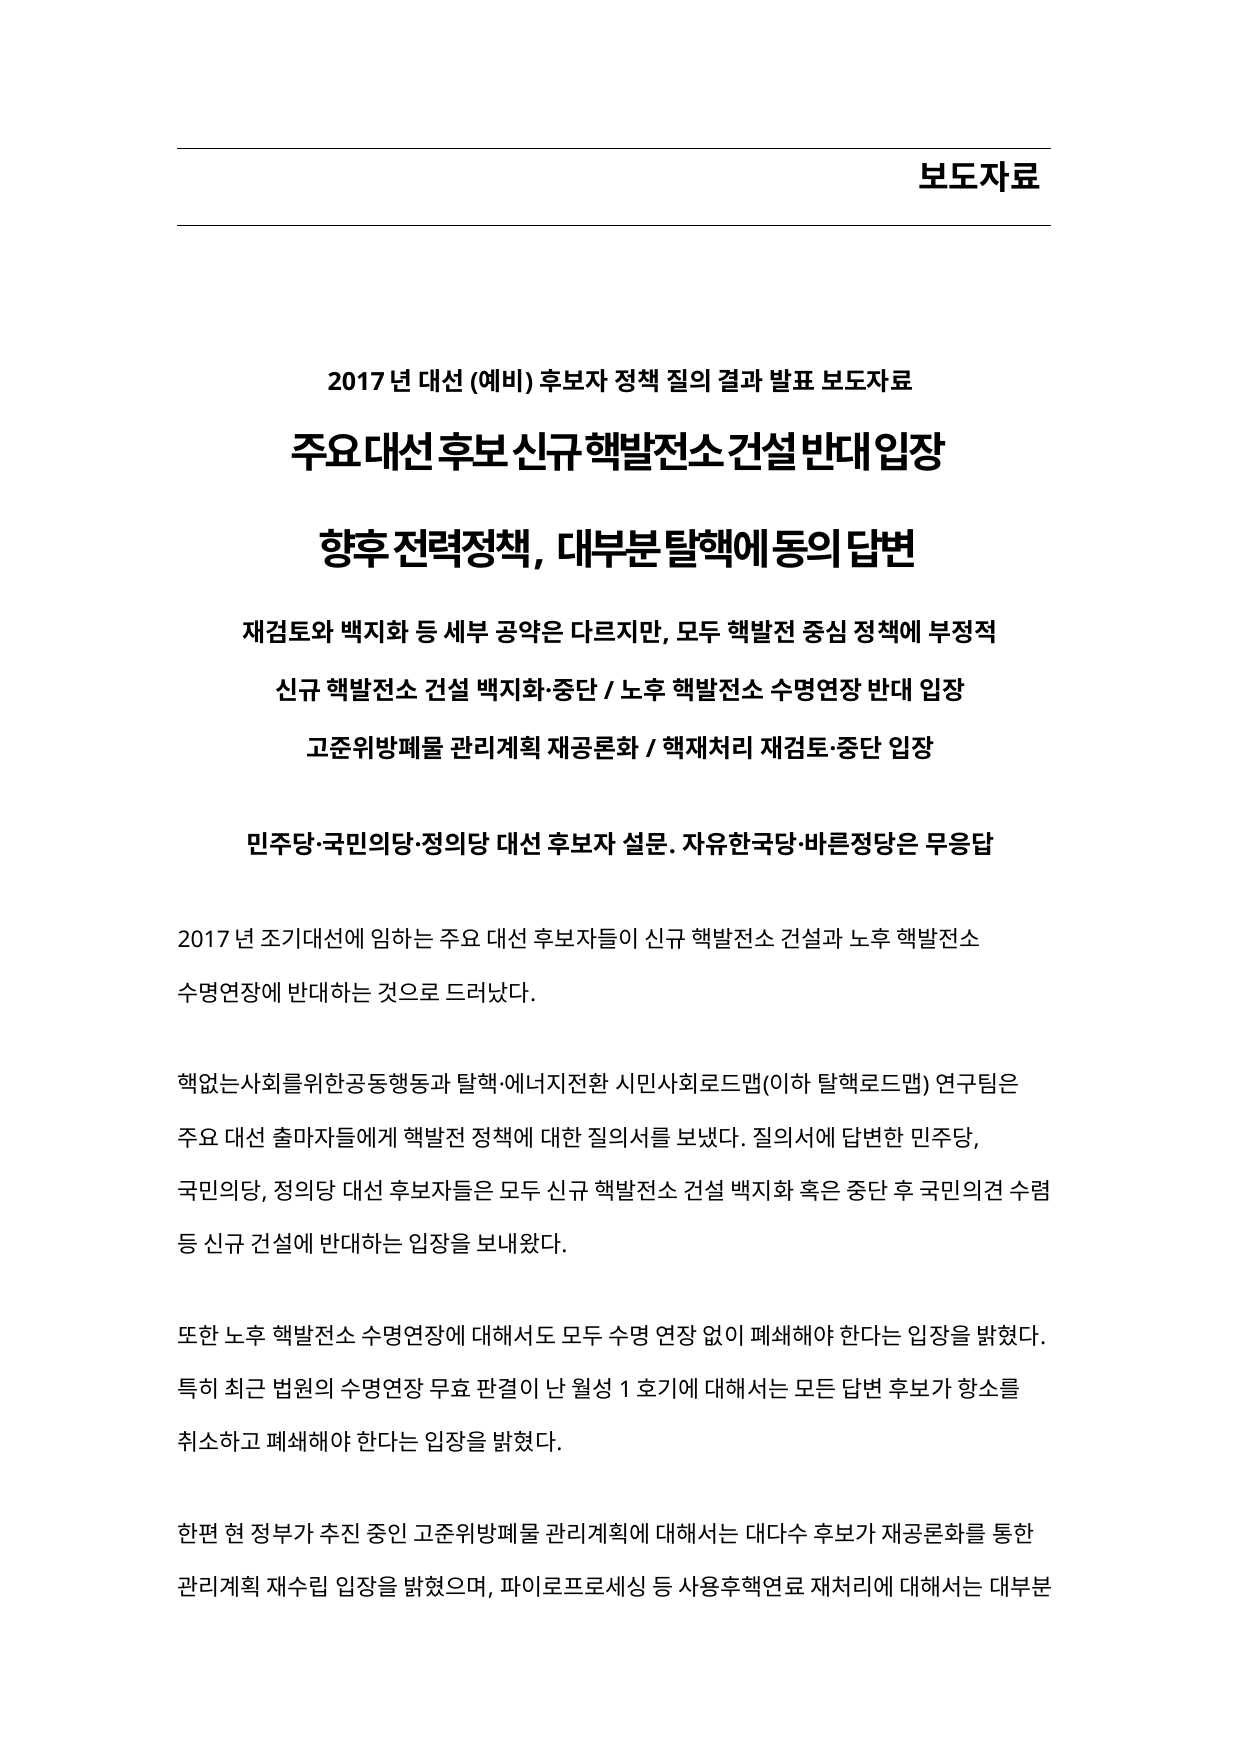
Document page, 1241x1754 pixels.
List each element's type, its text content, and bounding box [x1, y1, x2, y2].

text 2017년 대선 (예비) 후보자 정책 질의 결과 발표 보도자료 [177, 361, 1063, 398]
text 민주당·국민의당·정의당 대선 후보자 설문. 자유한국당·바른정당은 무응답 [177, 825, 1063, 861]
text 향후 전력정책, 대부분 탈핵에 동의 답변 [177, 516, 1063, 576]
text 한편 현 정부가 추진 중인 고준위방폐물 관리계획에 대해서는 대다수 후보가 재공론화를 통한 관리계획 재수립 입장을 밝혔으며, 파이로프로세싱 등 사용후핵연료 재처리에 대해서는 대부분 [177, 1516, 1063, 1602]
text 고준위방폐물 관리계획 재공론화 / 핵재처리 재검토·중단 입장 [177, 728, 1063, 765]
text 2017년 조기대선에 임하는 주요 대선 후보자들이 신규 핵발전소 건설과 노후 핵발전소 수명연장에 반대하는 것으로 드러났다. [177, 921, 1063, 1008]
text 또한 노후 핵발전소 수명연장에 대해서도 모두 수명 연장 없이 폐쇄해야 한다는 입장을 밝혔다. 특히 최근 법원의 수명연장 무효 판결이 난 월성 1호기에 대해서는 모든 답변 후보가 항소를 취소하고 폐쇄해야 한다는 입장을 밝혔다. [177, 1318, 1063, 1457]
text 재검토와 백지화 등 세부 공약은 다르지만, 모두 핵발전 중심 정책에 부정적 [177, 613, 1063, 649]
text 주요 대선 후보 신규 핵발전소 건설 반대 입장 [177, 419, 1063, 480]
table_header 보도자료 [177, 149, 1051, 225]
text 핵없는사회를위한공동행동과 탈핵·에너지전환 시민사회로드맵(이하 탈핵로드맵) 연구팀은 주요 대선 출마자들에게 핵발전 정책에 대한 질의서를 보냈다. 질의서에 답변한 민주당, 국민의당, 정의당 대선 후보자들은 모두 신규 핵발전소 건설 백지화 혹은 중단 후 국민의견 수렴 등 신규 건설에 반대하는 입장을 보내왔다. [177, 1066, 1063, 1259]
text 신규 핵발전소 건설 백지화·중단 / 노후 핵발전소 수명연장 반대 입장 [177, 671, 1063, 707]
